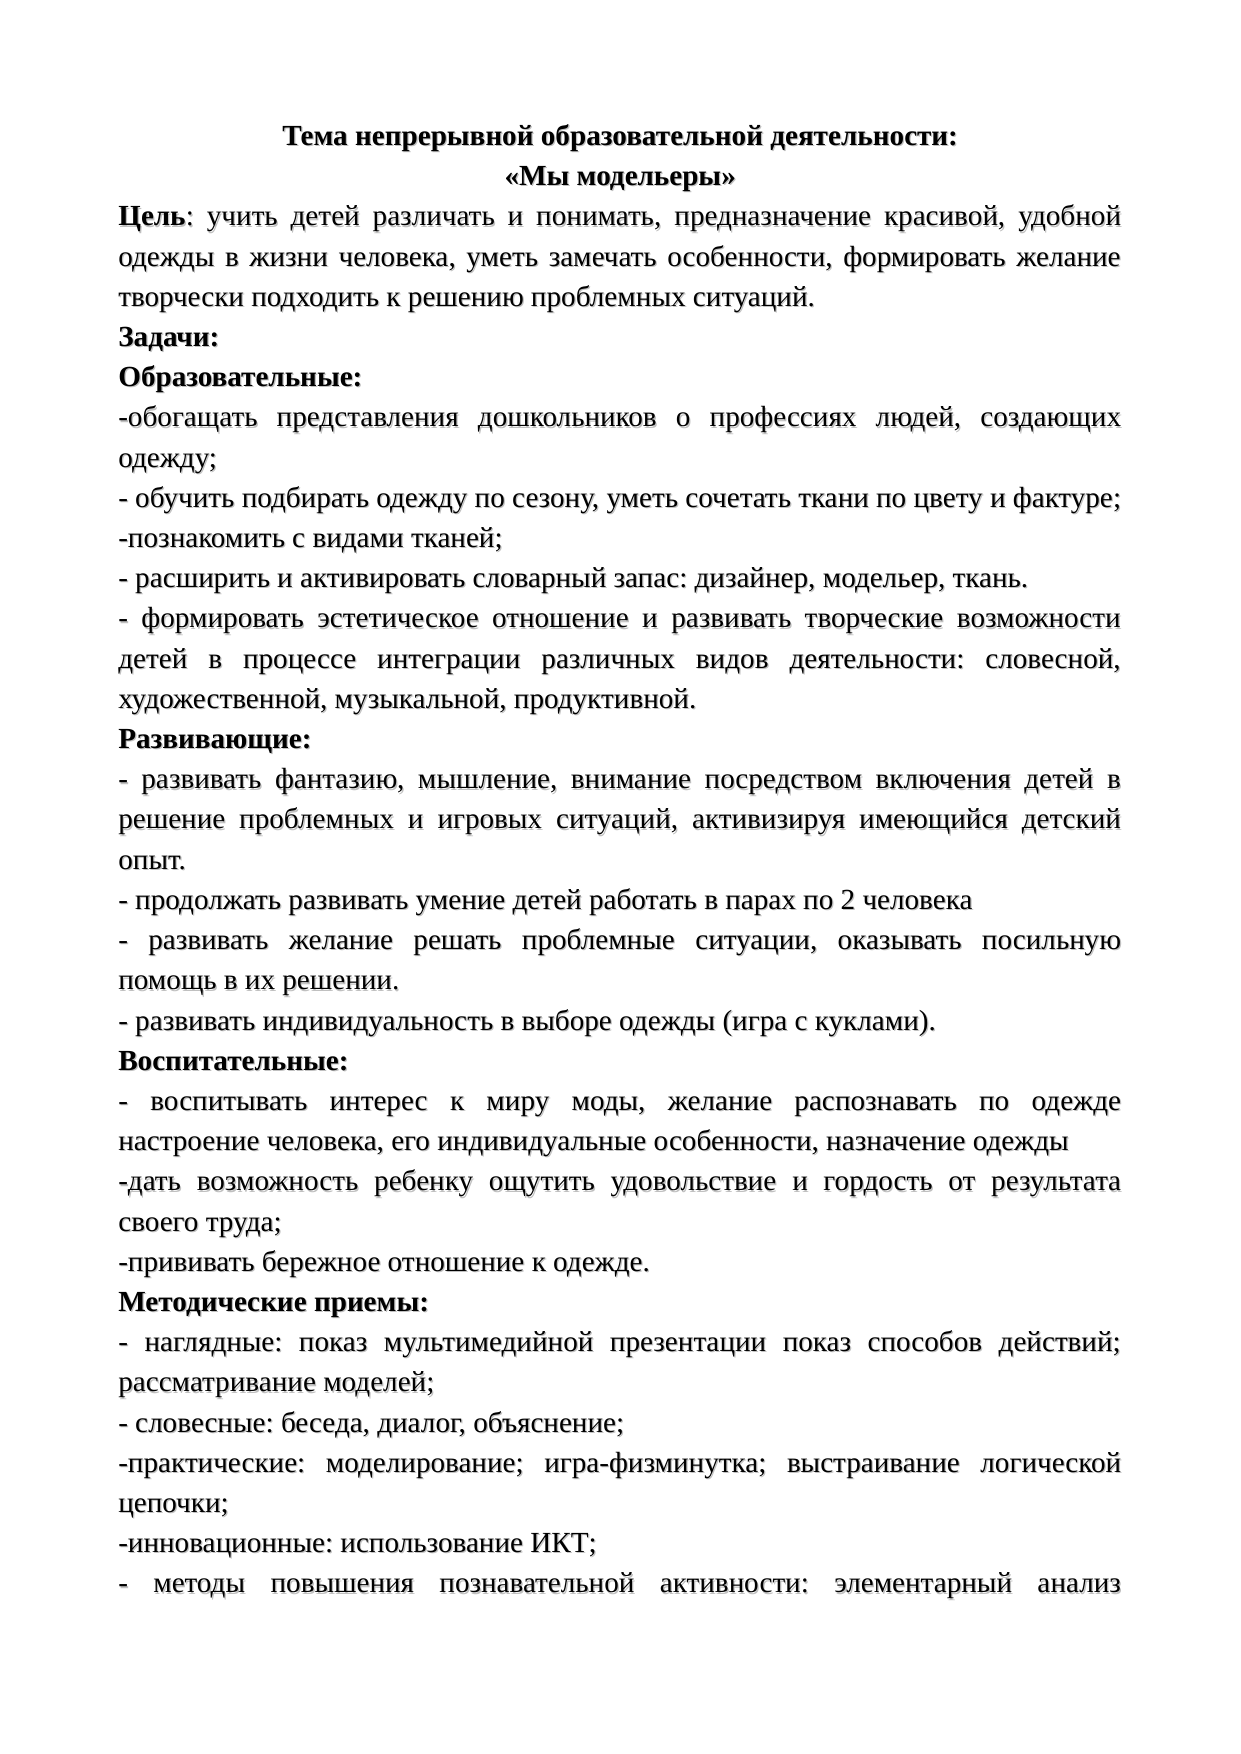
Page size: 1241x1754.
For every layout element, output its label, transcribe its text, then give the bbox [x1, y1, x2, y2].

text - развивать фантазию, мышление, внимание посредством включения детей в решение проблемных и игровых ситуаций, активизируя имеющийся детский опыт. [118, 761, 1122, 875]
text - формировать эстетическое отношение и развивать творческие возможности детей в процессе интеграции различных видов деятельности: словесной, художественной, музыкальной, продуктивной. [118, 601, 1122, 714]
text -познакомить с видами тканей; [118, 520, 1122, 554]
text Образовательные: [118, 359, 1122, 393]
text Задачи: [118, 319, 1122, 353]
text -инновационные: использование ИКТ; [118, 1525, 1122, 1559]
text - обучить подбирать одежду по сезону, уметь сочетать ткани по цвету и фактуре; [118, 480, 1122, 513]
text - наглядные: показ мультимедийной презентации показ способов действий; рассматривание моделей; [118, 1324, 1122, 1398]
text «Мы модельеры» [118, 158, 1122, 192]
text Развивающие: [118, 721, 1122, 755]
text -прививать бережное отношение к одежде. [118, 1244, 1122, 1277]
text Методические приемы: [118, 1284, 1122, 1318]
text - методы повышения познавательной активности: элементарный анализ [118, 1566, 1122, 1599]
text -обогащать представления дошкольников о профессиях людей, создающих одежду; [118, 399, 1122, 473]
text - расширить и активировать словарный запас: дизайнер, модельер, ткань. [118, 560, 1122, 594]
text Цель: учить детей различать и понимать, предназначение красивой, удобной одежды в жизни человека, уметь замечать особенности, формировать желание творчески подходить к решению проблемных ситуаций. [118, 198, 1122, 312]
text - развивать индивидуальность в выборе одежды (игра с куклами). [118, 1003, 1122, 1036]
text - развивать желание решать проблемные ситуации, оказывать посильную помощь в их решении. [118, 922, 1122, 996]
text -практические: моделирование; игра-физминутка; выстраивание логической цепочки; [118, 1445, 1122, 1519]
text -дать возможность ребенку ощутить удовольствие и гордость от результата своего труда; [118, 1163, 1122, 1237]
text Тема непрерывной образовательной деятельности: [118, 118, 1122, 152]
text - продолжать развивать умение детей работать в парах по 2 человека [118, 882, 1122, 916]
text - словесные: беседа, диалог, объяснение; [118, 1405, 1122, 1438]
text Воспитательные: [118, 1043, 1122, 1076]
text - воспитывать интерес к миру моды, желание распознавать по одежде настроение человека, его индивидуальные особенности, назначение одежды [118, 1083, 1122, 1157]
